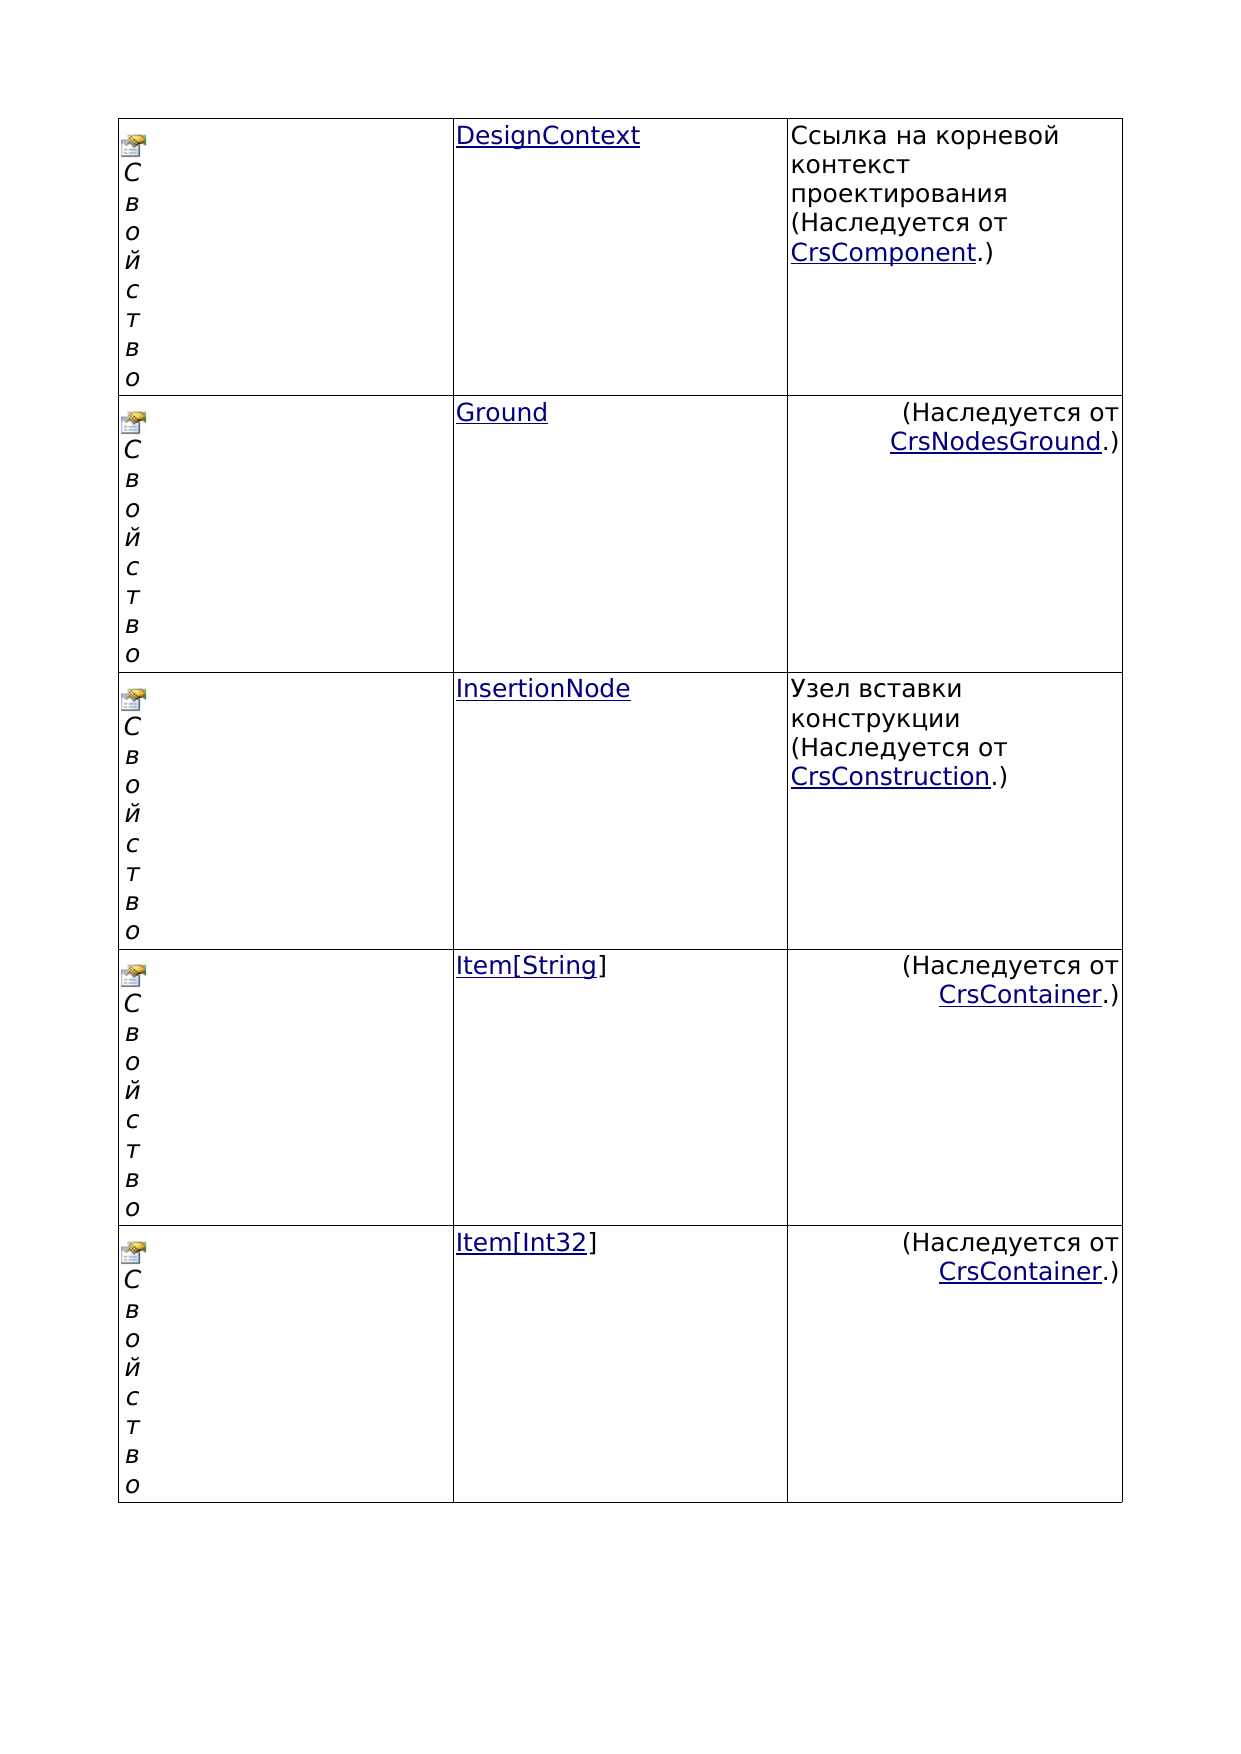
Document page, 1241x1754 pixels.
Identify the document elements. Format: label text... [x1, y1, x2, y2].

table_cell (Наследуется от CrsContainer.) [788, 950, 1122, 1225]
table_cell [119, 1226, 453, 1502]
picture [121, 410, 147, 436]
picture [121, 963, 147, 989]
picture [121, 687, 147, 713]
table_cell InsertionNode [454, 673, 787, 948]
table_cell DesignContext [454, 119, 787, 395]
table_cell [119, 950, 453, 1225]
table_cell [119, 673, 453, 948]
table_cell [119, 119, 453, 395]
table_cell [119, 396, 453, 672]
table_cell (Наследуется от CrsNodesGround.) [788, 396, 1122, 672]
table_cell Item[Int32] [454, 1226, 787, 1502]
picture [121, 1240, 147, 1266]
table_cell Item[String] [454, 950, 787, 1225]
table_cell (Наследуется от CrsContainer.) [788, 1226, 1122, 1502]
table_cell Ground [454, 396, 787, 672]
picture [121, 133, 147, 159]
table_cell Узел вставки конструкции (Наследуется от CrsConstruction.) [788, 673, 1122, 948]
table_cell Ссылка на корневой контекст проектирования (Наследуется от CrsComponent.) [788, 119, 1122, 395]
